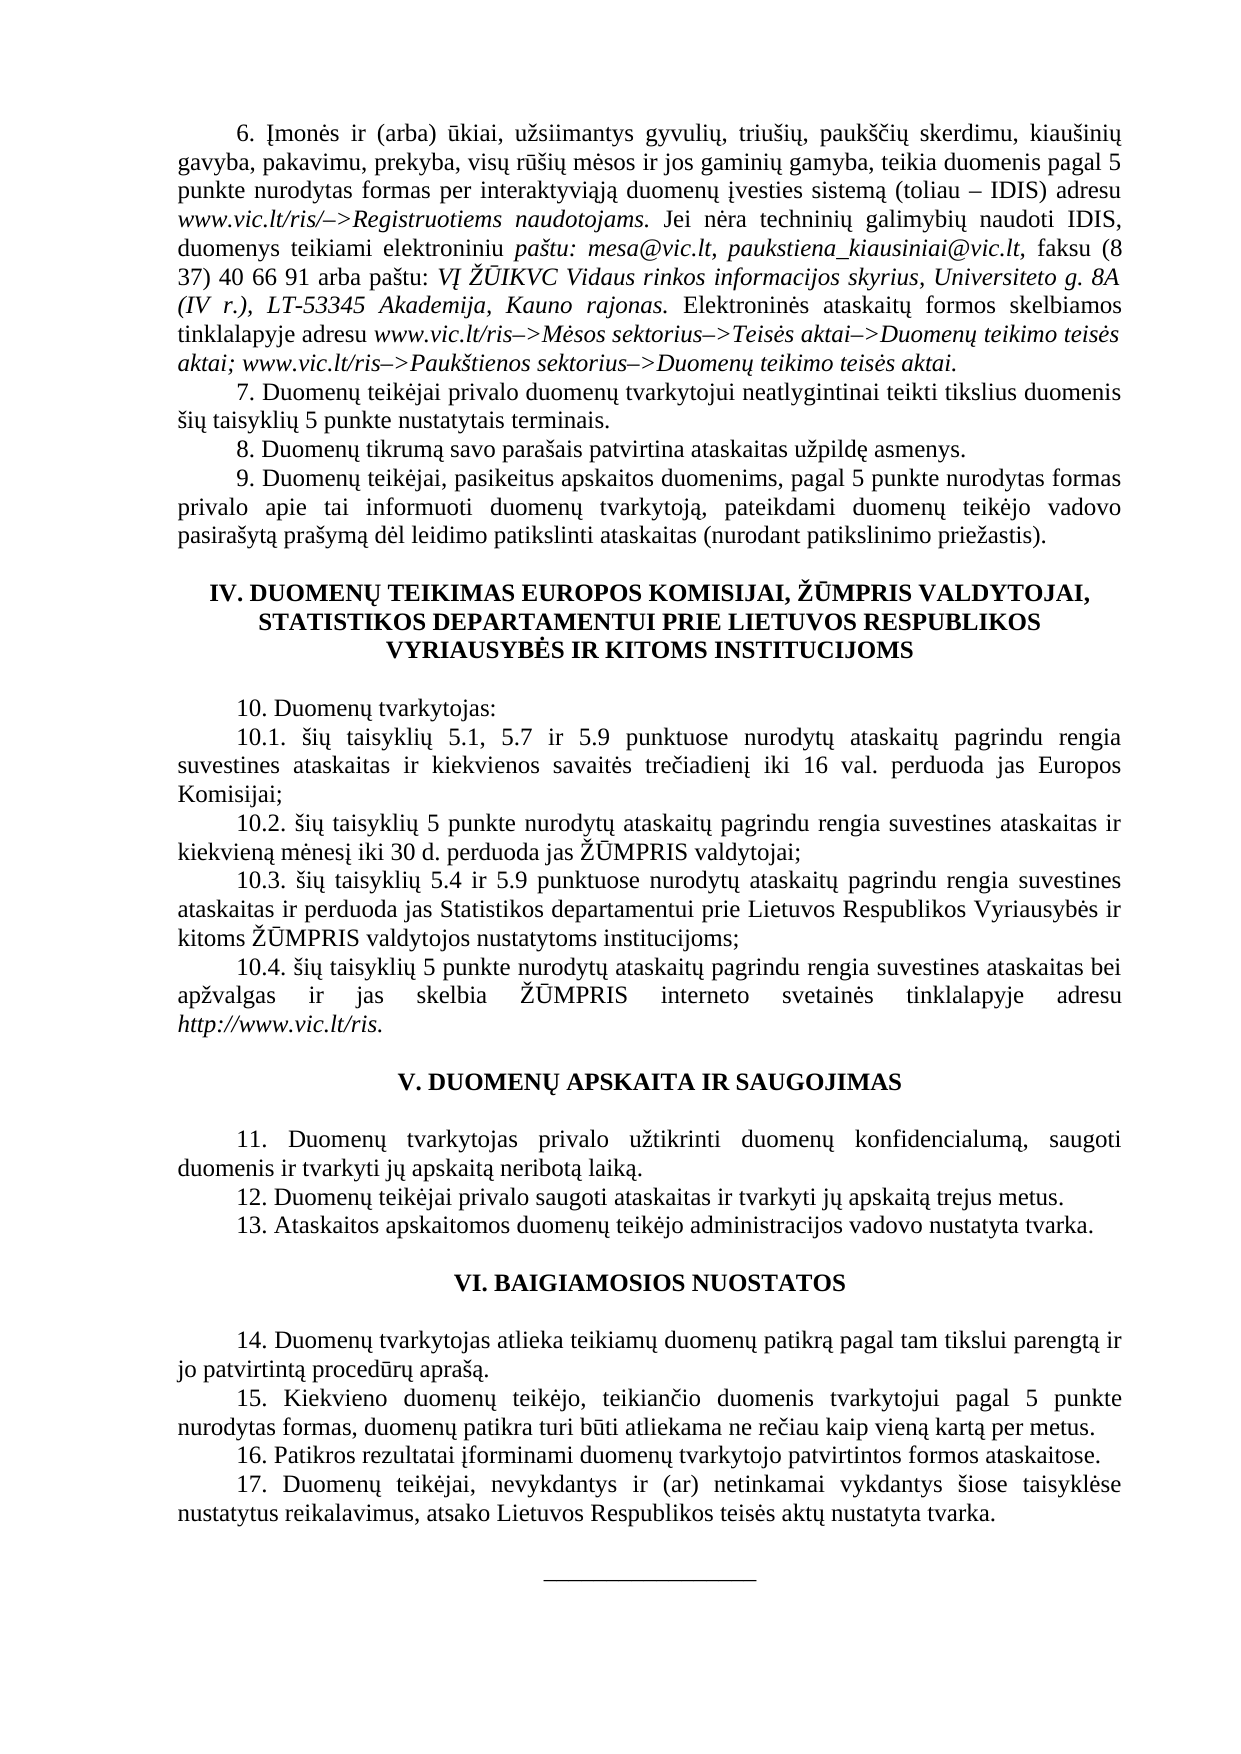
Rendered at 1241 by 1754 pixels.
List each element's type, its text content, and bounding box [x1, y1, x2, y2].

text 6. Įmonės ir (arba) ūkiai, užsiimantys gyvulių, triušių, paukščių skerdimu, kiaušinių gavyba, pakavimu, prekyba, visų rūšių mėsos ir jos gaminių gamyba, teikia duomenis pagal 5 punkte nurodytas formas per interaktyviąją duomenų įvesties sistemą (toliau – IDIS) adresu www.vic.lt/ris/–>Registruotiems naudotojams. Jei nėra techninių galimybių naudoti IDIS, duomenys teikiami elektroniniu paštu: mesa@vic.lt, paukstiena_kiausiniai@vic.lt, faksu (8 37) 40 66 91 arba paštu: VĮ ŽŪIKVC Vidaus rinkos informacijos skyrius, Universiteto g. 8A (IV r.), LT-53345 Akademija, Kauno rajonas. Elektroninės ataskaitų formos skelbiamos tinklalapyje adresu www.vic.lt/ris–>Mėsos sektorius–>Teisės aktai–>Duomenų teikimo teisės aktai; www.vic.lt/ris–>Paukštienos sektorius–>Duomenų teikimo teisės aktai. [177, 118, 1122, 377]
text V. DUOMENŲ APSKAITA IR SAUGOJIMAS [177, 1067, 1122, 1096]
text 10.1. šių taisyklių 5.1, 5.7 ir 5.9 punktuose nurodytų ataskaitų pagrindu rengia suvestines ataskaitas ir kiekvienos savaitės trečiadienį iki 16 val. perduoda jas Europos Komisijai; [177, 722, 1122, 808]
text 10. Duomenų tvarkytojas: [177, 693, 1122, 722]
text 7. Duomenų teikėjai privalo duomenų tvarkytojui neatlygintinai teikti tikslius duomenis šių taisyklių 5 punkte nustatytais terminais. [177, 377, 1122, 434]
text 14. Duomenų tvarkytojas atlieka teikiamų duomenų patikrą pagal tam tikslui parengtą ir jo patvirtintą procedūrų aprašą. [177, 1326, 1122, 1383]
text 10.3. šių taisyklių 5.4 ir 5.9 punktuose nurodytų ataskaitų pagrindu rengia suvestines ataskaitas ir perduoda jas Statistikos departamentui prie Lietuvos Respublikos Vyriausybės ir kitoms ŽŪMPRIS valdytojos nustatytoms institucijoms; [177, 866, 1122, 952]
text 8. Duomenų tikrumą savo parašais patvirtina ataskaitas užpildę asmenys. [177, 434, 1122, 463]
text VI. BAIGIAMOSIOS NUOSTATOS [177, 1268, 1122, 1297]
text 15. Kiekvieno duomenų teikėjo, teikiančio duomenis tvarkytojui pagal 5 punkte nurodytas formas, duomenų patikra turi būti atliekama ne rečiau kaip vieną kartą per metus. [177, 1383, 1122, 1441]
text 16. Patikros rezultatai įforminami duomenų tvarkytojo patvirtintos formos ataskaitose. [177, 1441, 1122, 1469]
text IV. DUOMENŲ TEIKIMAS EUROPOS KOMISIJAI, ŽŪMPRIS VALDYTOJAI, STATISTIKOS DEPARTAMENTUI PRIE LIETUVOS RESPUBLIKOS VYRIAUSYBĖS IR KITOMS INSTITUCIJOMS [177, 578, 1122, 664]
text 17. Duomenų teikėjai, nevykdantys ir (ar) netinkamai vykdantys šiose taisyklėse nustatytus reikalavimus, atsako Lietuvos Respublikos teisės aktų nustatyta tvarka. [177, 1469, 1122, 1527]
text 11. Duomenų tvarkytojas privalo užtikrinti duomenų konfidencialumą, saugoti duomenis ir tvarkyti jų apskaitą neribotą laiką. [177, 1124, 1122, 1182]
text 12. Duomenų teikėjai privalo saugoti ataskaitas ir tvarkyti jų apskaitą trejus metus. [177, 1182, 1122, 1211]
text _________________ [177, 1556, 1122, 1584]
text 10.2. šių taisyklių 5 punkte nurodytų ataskaitų pagrindu rengia suvestines ataskaitas ir kiekvieną mėnesį iki 30 d. perduoda jas ŽŪMPRIS valdytojai; [177, 808, 1122, 866]
text 10.4. šių taisyklių 5 punkte nurodytų ataskaitų pagrindu rengia suvestines ataskaitas bei apžvalgas ir jas skelbia ŽŪMPRIS interneto svetainės tinklalapyje adresu http://www.vic.lt/ris. [177, 952, 1122, 1038]
text 9. Duomenų teikėjai, pasikeitus apskaitos duomenims, pagal 5 punkte nurodytas formas privalo apie tai informuoti duomenų tvarkytoją, pateikdami duomenų teikėjo vadovo pasirašytą prašymą dėl leidimo patikslinti ataskaitas (nurodant patikslinimo priežastis). [177, 463, 1122, 549]
text 13. Ataskaitos apskaitomos duomenų teikėjo administracijos vadovo nustatyta tvarka. [177, 1211, 1122, 1239]
